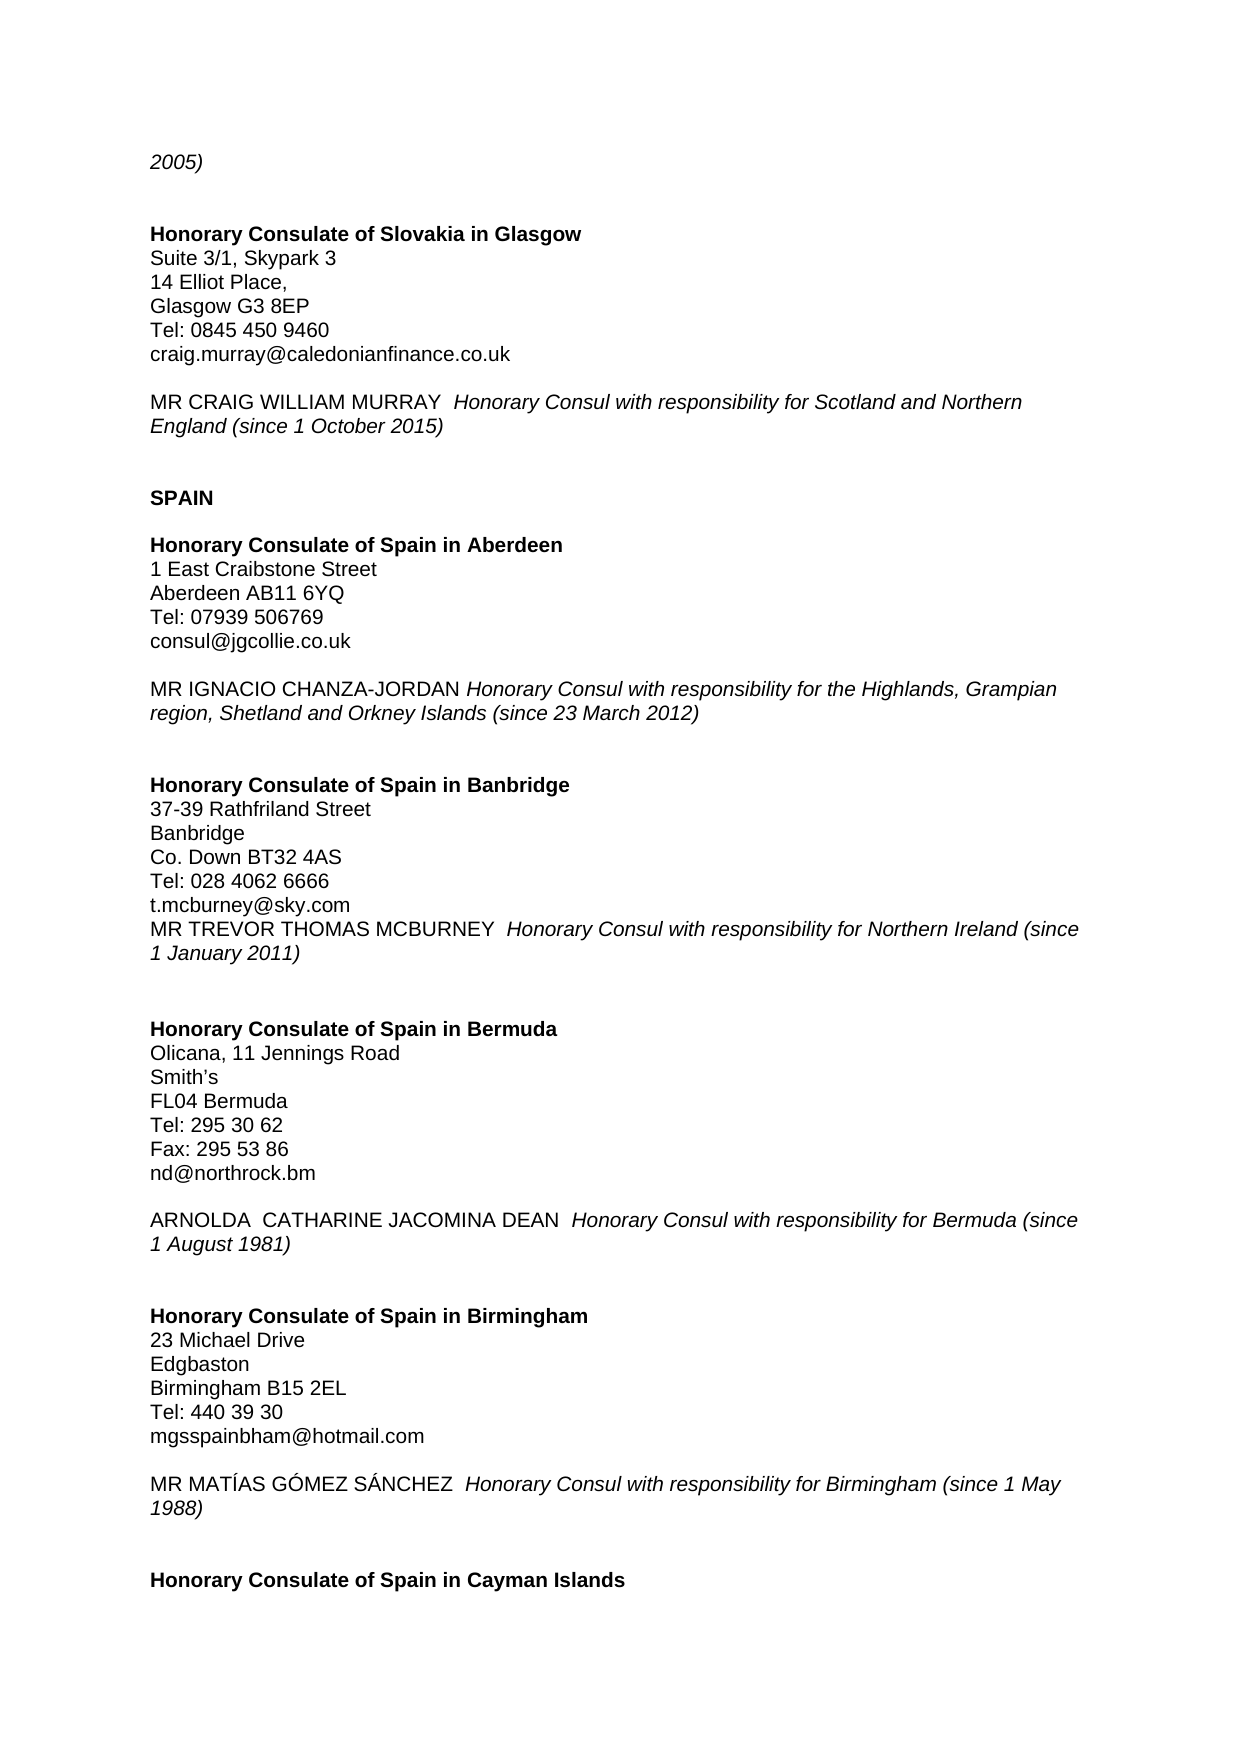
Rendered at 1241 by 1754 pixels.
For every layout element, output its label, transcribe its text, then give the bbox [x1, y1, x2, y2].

text Tel: 295 30 62 [150, 1112, 1090, 1136]
text Honorary Consulate of Spain in Aberdeen [150, 533, 1090, 557]
text Honorary Consulate of Spain in Bermuda [150, 1017, 1090, 1041]
text Honorary Consulate of Spain in Banbridge [150, 773, 1090, 797]
text MR MATÍAS GÓMEZ SÁNCHEZ Honorary Consul with responsibility for Birmingham (since 1 May 1988) [150, 1472, 1090, 1520]
text FL04 Bermuda [150, 1088, 1090, 1112]
text Tel: 07939 506769 [150, 605, 1090, 629]
text MR IGNACIO CHANZA-JORDAN Honorary Consul with responsibility for the Highlands, Grampian region, Shetland and Orkney Islands (since 23 March 2012) [150, 677, 1090, 725]
text MR TREVOR THOMAS MCBURNEY Honorary Consul with responsibility for Northern Ireland (since 1 January 2011) [150, 917, 1090, 964]
text Olicana, 11 Jennings Road [150, 1041, 1090, 1064]
text Birmingham B15 2EL [150, 1376, 1090, 1400]
text consul@jgcollie.co.uk [150, 629, 1090, 653]
text Co. Down BT32 4AS [150, 845, 1090, 869]
text 23 Michael Drive [150, 1328, 1090, 1352]
text ARNOLDA CATHARINE JACOMINA DEAN Honorary Consul with responsibility for Bermuda (since 1 August 1981) [150, 1208, 1090, 1256]
text Edgbaston [150, 1352, 1090, 1376]
text Tel: 028 4062 6666 [150, 869, 1090, 893]
text Honorary Consulate of Slovakia in Glasgow [150, 222, 1090, 246]
text MR CRAIG WILLIAM MURRAY Honorary Consul with responsibility for Scotland and Northern England (since 1 October 2015) [150, 389, 1090, 437]
text 2005) [150, 150, 1090, 174]
text t.mcburney@sky.com [150, 893, 1090, 917]
text Tel: 0845 450 9460 [150, 318, 1090, 342]
text Fax: 295 53 86 [150, 1136, 1090, 1160]
text SPAIN [150, 485, 1090, 509]
text 1 East Craibstone Street [150, 557, 1090, 581]
text Aberdeen AB11 6YQ [150, 581, 1090, 605]
text nd@northrock.bm [150, 1160, 1090, 1184]
text Tel: 440 39 30 [150, 1400, 1090, 1424]
text Banbridge [150, 821, 1090, 845]
text 14 Elliot Place, [150, 270, 1090, 294]
text mgsspainbham@hotmail.com [150, 1424, 1090, 1448]
text craig.murray@caledonianfinance.co.uk [150, 342, 1090, 366]
text Smith’s [150, 1064, 1090, 1088]
text Honorary Consulate of Spain in Birmingham [150, 1304, 1090, 1328]
text 37-39 Rathfriland Street [150, 797, 1090, 821]
text Glasgow G3 8EP [150, 294, 1090, 318]
text Suite 3/1, Skypark 3 [150, 246, 1090, 270]
text Honorary Consulate of Spain in Cayman Islands [150, 1568, 1090, 1592]
